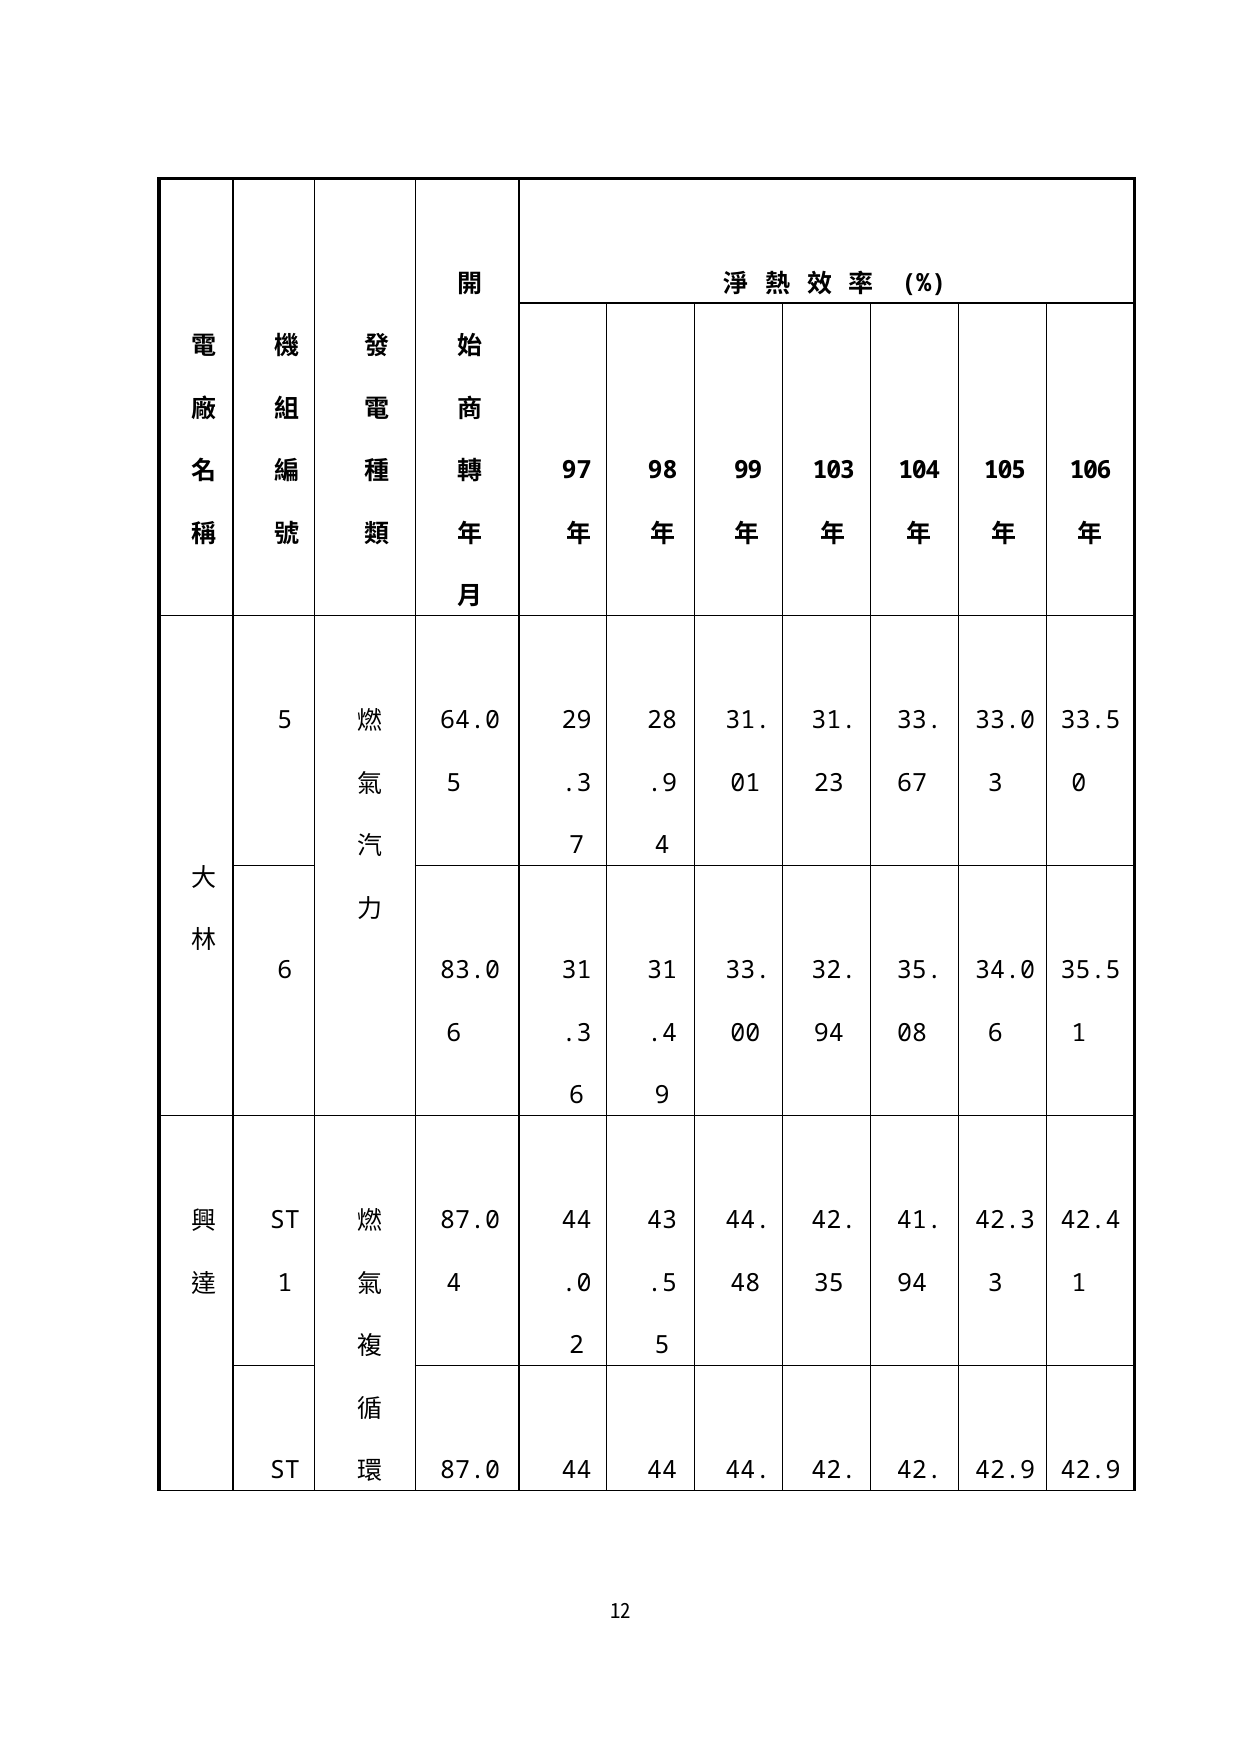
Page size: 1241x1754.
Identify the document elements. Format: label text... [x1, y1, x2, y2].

table_cell 33.67 [871, 616, 958, 865]
table_cell 31.23 [783, 616, 870, 865]
table_cell 98年 [607, 304, 694, 615]
table_cell ST [234, 1366, 314, 1490]
table_cell 43.55 [607, 1116, 694, 1365]
table_cell 35.08 [871, 866, 958, 1115]
table_cell 35.51 [1047, 866, 1133, 1115]
table_cell 燃氣汽力 [315, 616, 415, 1115]
table_cell 87.04 [416, 1116, 518, 1365]
table_cell 31.36 [520, 866, 606, 1115]
table_cell 燃氣複循環 [315, 1116, 415, 1490]
table_cell 42.35 [783, 1116, 870, 1365]
table_header 發電 種類 [315, 180, 415, 615]
table_cell 97年 [520, 304, 606, 615]
table_cell 64.05 [416, 616, 518, 865]
table_cell 106年 [1047, 304, 1133, 615]
table_cell 44 [607, 1366, 694, 1490]
table_cell 42.41 [1047, 1116, 1133, 1365]
table_cell ST1 [234, 1116, 314, 1365]
table_cell 99年 [695, 304, 782, 615]
table_cell 83.06 [416, 866, 518, 1115]
table_cell 44.48 [695, 1116, 782, 1365]
table_cell 87.0 [416, 1366, 518, 1490]
table_header 電廠 名稱 [161, 180, 232, 615]
table_cell 42.9 [959, 1366, 1046, 1490]
table_cell 32.94 [783, 866, 870, 1115]
table_header 開始商轉年月 [416, 180, 518, 615]
table_cell 42.33 [959, 1116, 1046, 1365]
table_cell 29.37 [520, 616, 606, 865]
table_cell 44.02 [520, 1116, 606, 1365]
table_cell 42. [783, 1366, 870, 1490]
table_cell 44 [520, 1366, 606, 1490]
table_header 機組編號 [234, 180, 314, 615]
table_cell 5 [234, 616, 314, 865]
table_cell 興達 [161, 1116, 232, 1490]
table_cell 6 [234, 866, 314, 1115]
table_cell 42. [871, 1366, 958, 1490]
table_cell 31.01 [695, 616, 782, 865]
table_cell 104年 [871, 304, 958, 615]
table_cell 34.06 [959, 866, 1046, 1115]
table_cell 33.00 [695, 866, 782, 1115]
table_cell 103年 [783, 304, 870, 615]
table_cell 41.94 [871, 1116, 958, 1365]
table_header 淨熱效率(%) [520, 180, 1133, 302]
table_cell 31.49 [607, 866, 694, 1115]
table_cell 33.50 [1047, 616, 1133, 865]
table_cell 42.9 [1047, 1366, 1133, 1490]
table_cell 28.94 [607, 616, 694, 865]
table_cell 大林 [161, 616, 232, 1115]
table_cell 44. [695, 1366, 782, 1490]
table_cell 105年 [959, 304, 1046, 615]
table_cell 33.03 [959, 616, 1046, 865]
